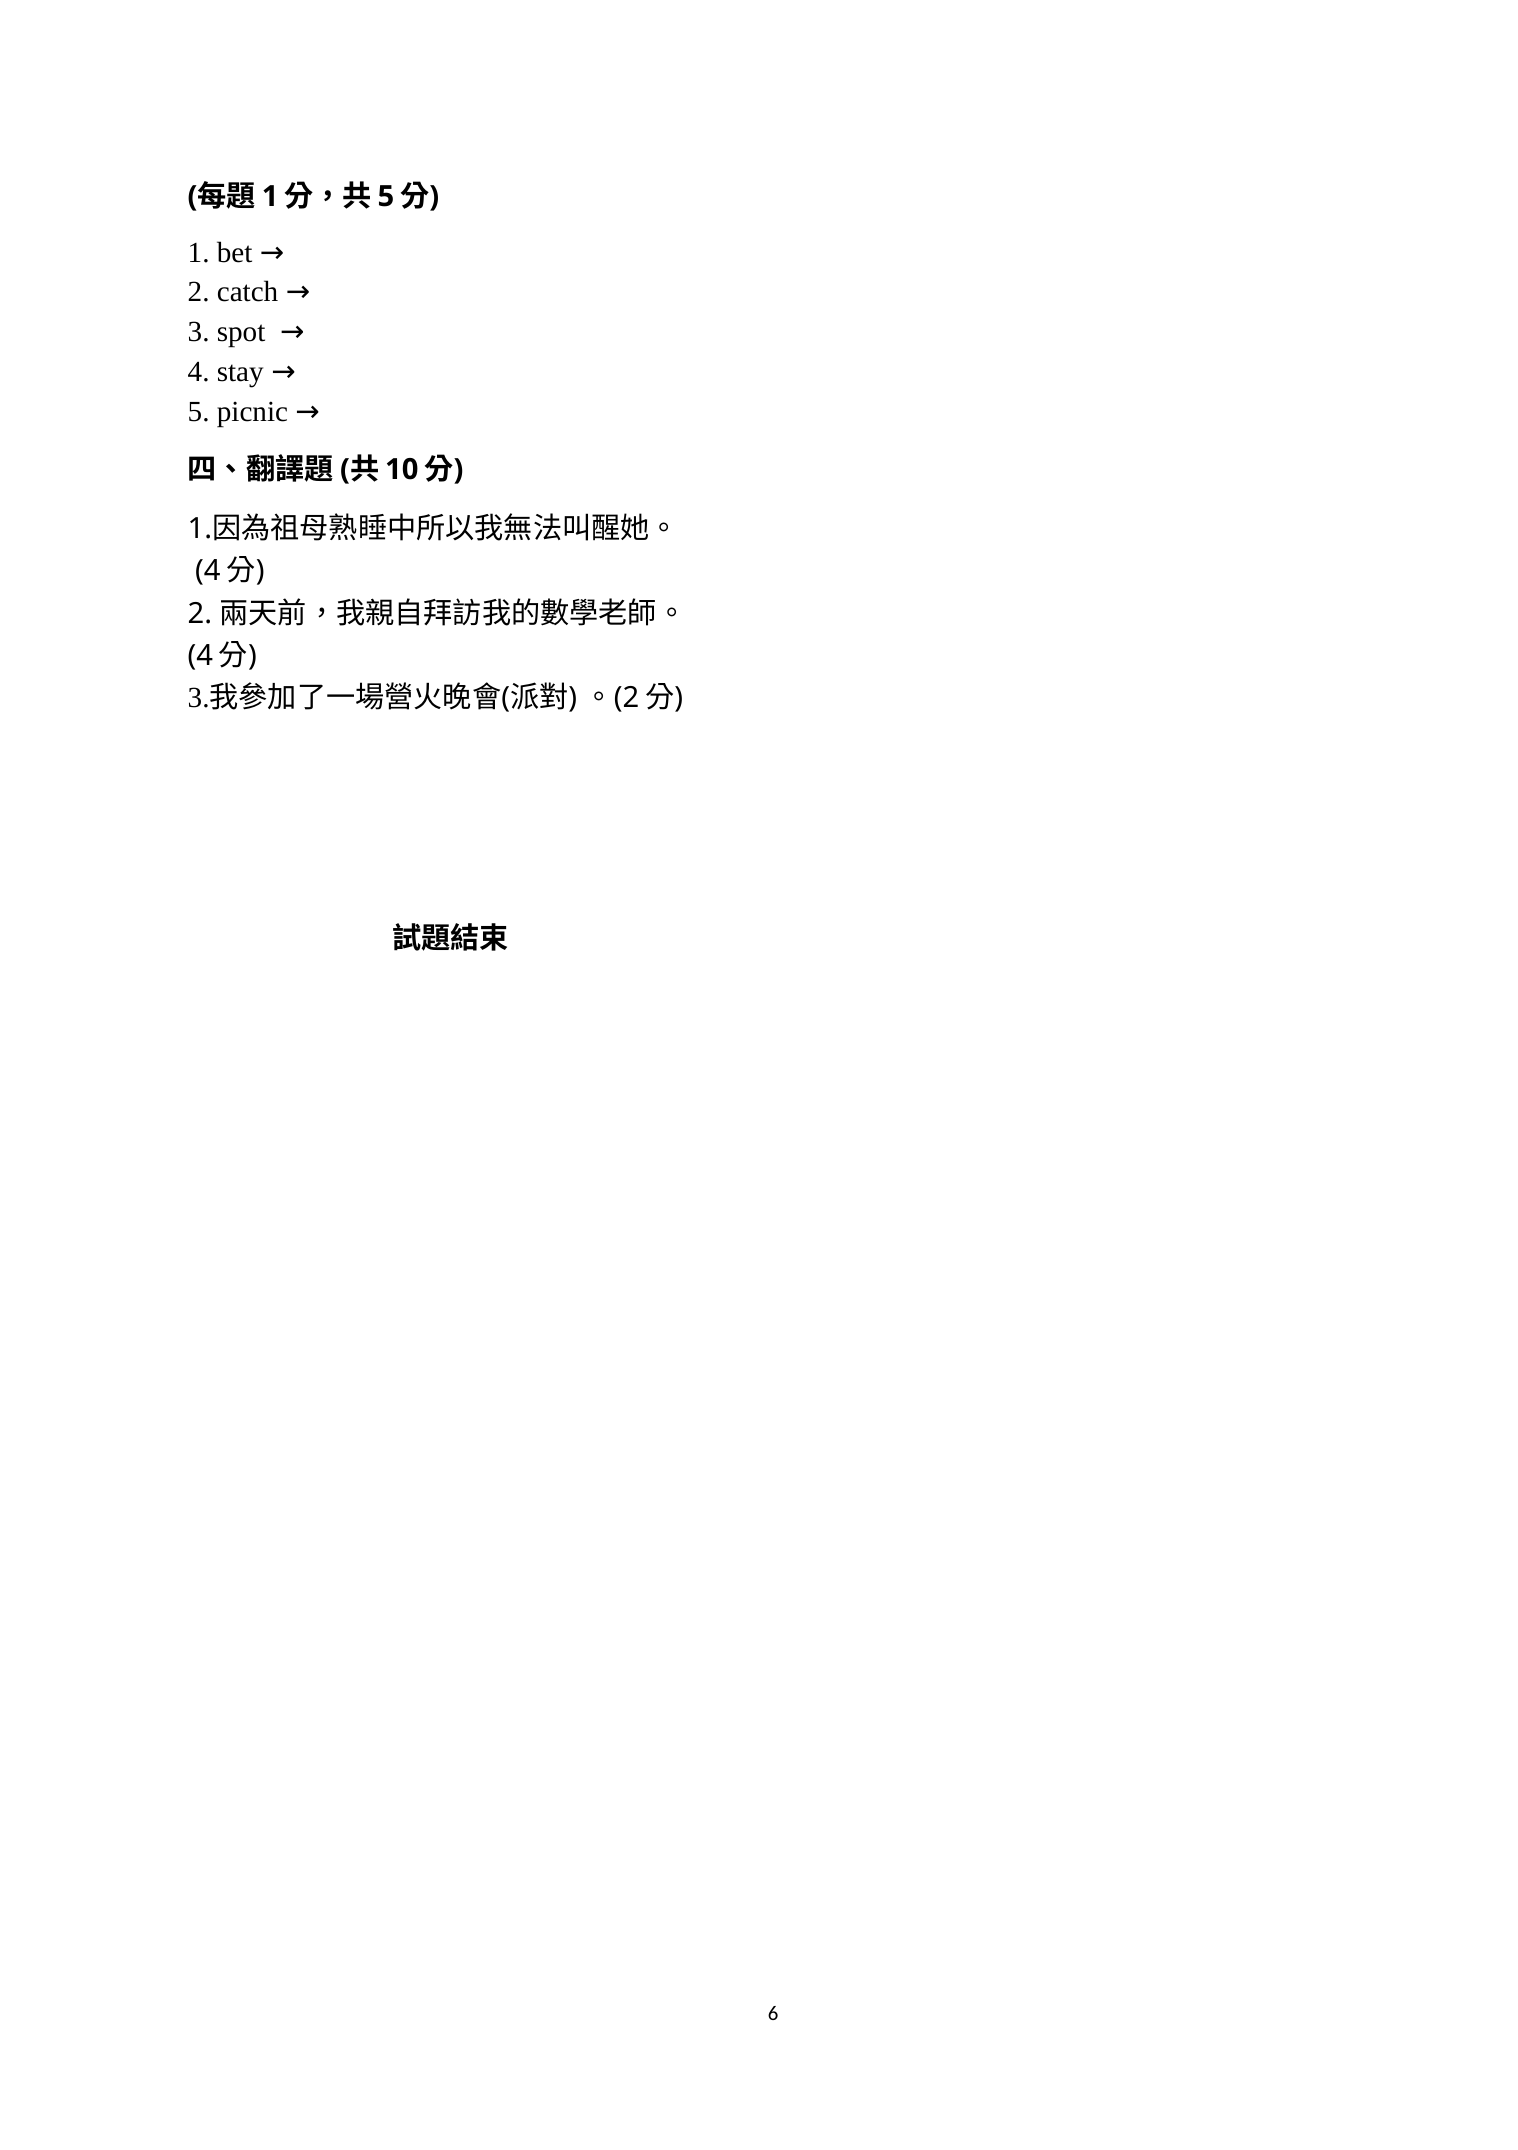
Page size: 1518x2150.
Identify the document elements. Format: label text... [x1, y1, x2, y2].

text 3. spot → [187, 310, 749, 350]
text (4分) [187, 632, 749, 674]
text 四、翻譯題 (共10分) [187, 429, 749, 504]
text 5. picnic → [187, 390, 749, 429]
text 試題結束 [187, 898, 749, 973]
text 1.因為祖母熟睡中所以我無法叫醒她。 [187, 504, 749, 547]
text (每題1分，共5分) [187, 156, 749, 231]
text 2. 兩天前，我親自拜訪我的數學老師。 [187, 589, 749, 632]
text 1. bet → [187, 231, 749, 271]
text 4. stay → [187, 350, 749, 390]
text 3.我參加了一場營火晚會(派對) 。(2分) [187, 674, 749, 716]
text (4分) [187, 547, 749, 589]
text 2. catch → [187, 271, 749, 310]
